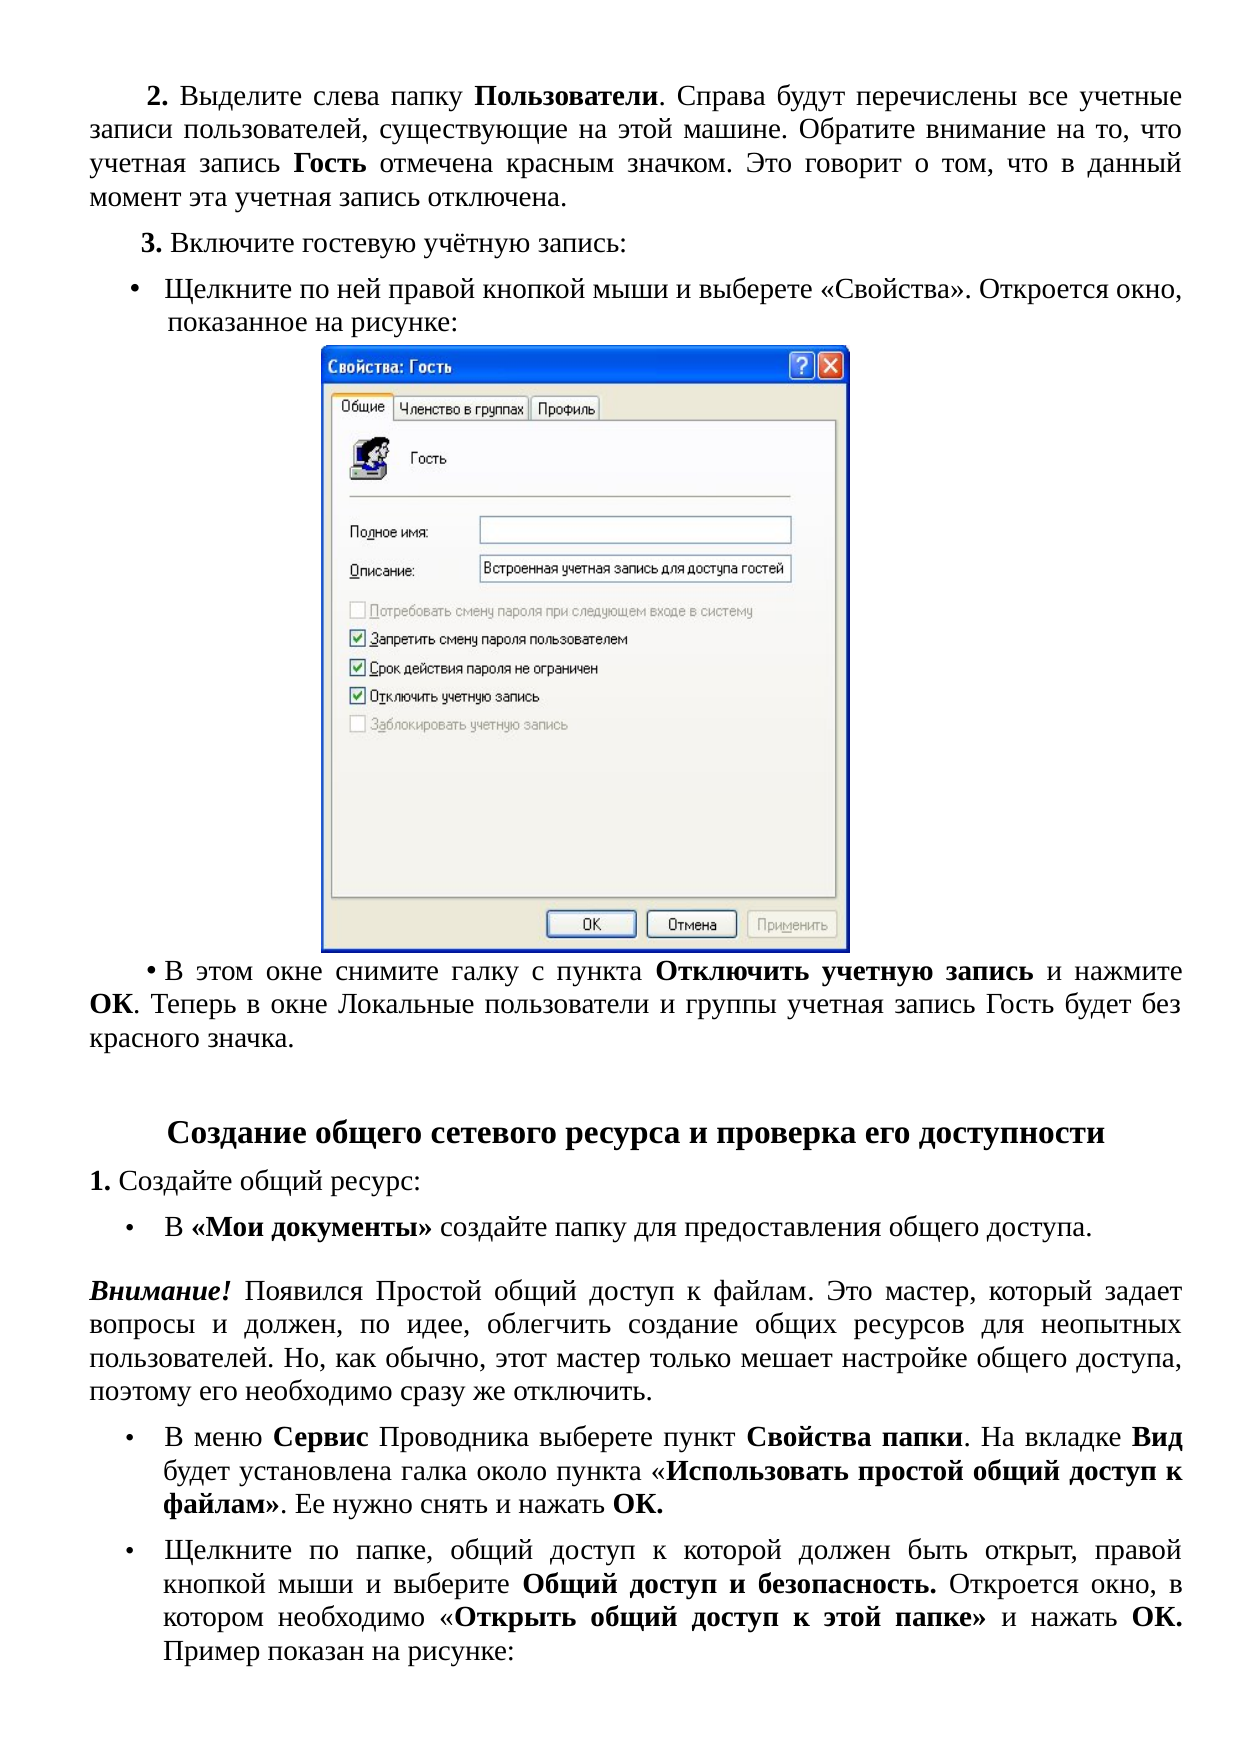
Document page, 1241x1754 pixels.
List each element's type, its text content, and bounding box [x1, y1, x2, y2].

list Щелкните по папке, общий доступ к которой должен быть открыт, правой кнопкой мыши и выберите Общий доступ и безопасность. Откроется окно, в котором необходимо «Открыть общий доступ к этой папке» и нажать ОК. Пример показан на рисунке: [125, 1532, 1183, 1666]
list Щелкните по ней правой кнопкой мыши и выберете «Свойства». Откроется окно, показанное на рисунке: [130, 271, 1183, 338]
list В этом окне снимите галку с пункта Отключить учетную запись и нажмите ОК. Теперь в окне Локальные пользователи и группы учетная запись Гость будет без красного значка. [89, 351, 1183, 1053]
list В «Мои документы» создайте папку для предоставления общего доступа. [125, 1209, 1183, 1242]
list 3. Включите гостевую учётную запись: [103, 225, 1183, 258]
list 1. Создайте общий ресурс: [52, 1163, 1183, 1196]
list В меню Сервис Проводника выберете пункт Свойства папки. На вкладке Вид будет установлена галка около пункта «Использовать простой общий доступ к файлам». Ее нужно снять и нажать ОК. [125, 1419, 1183, 1520]
text 2. Выделите слева папку Пользователи. Справа будут перечислены все учетные записи пользователей, существующие на этой машине. Обратите внимание на то, что учетная запись Гость отмечена красным значком. Это говорит о том, что в данный момент эта учетная запись отключена. [89, 78, 1183, 212]
picture [321, 345, 850, 953]
text Внимание! Появился Простой общий доступ к файлам. Это мастер, который задает вопросы и должен, по идее, облегчить создание общих ресурсов для неопытных пользователей. Но, как обычно, этот мастер только мешает настройке общего доступа, поэтому его необходимо сразу же отключить. [89, 1273, 1183, 1407]
list Создание общего сетевого ресурса и проверка его доступности [89, 1112, 1183, 1150]
